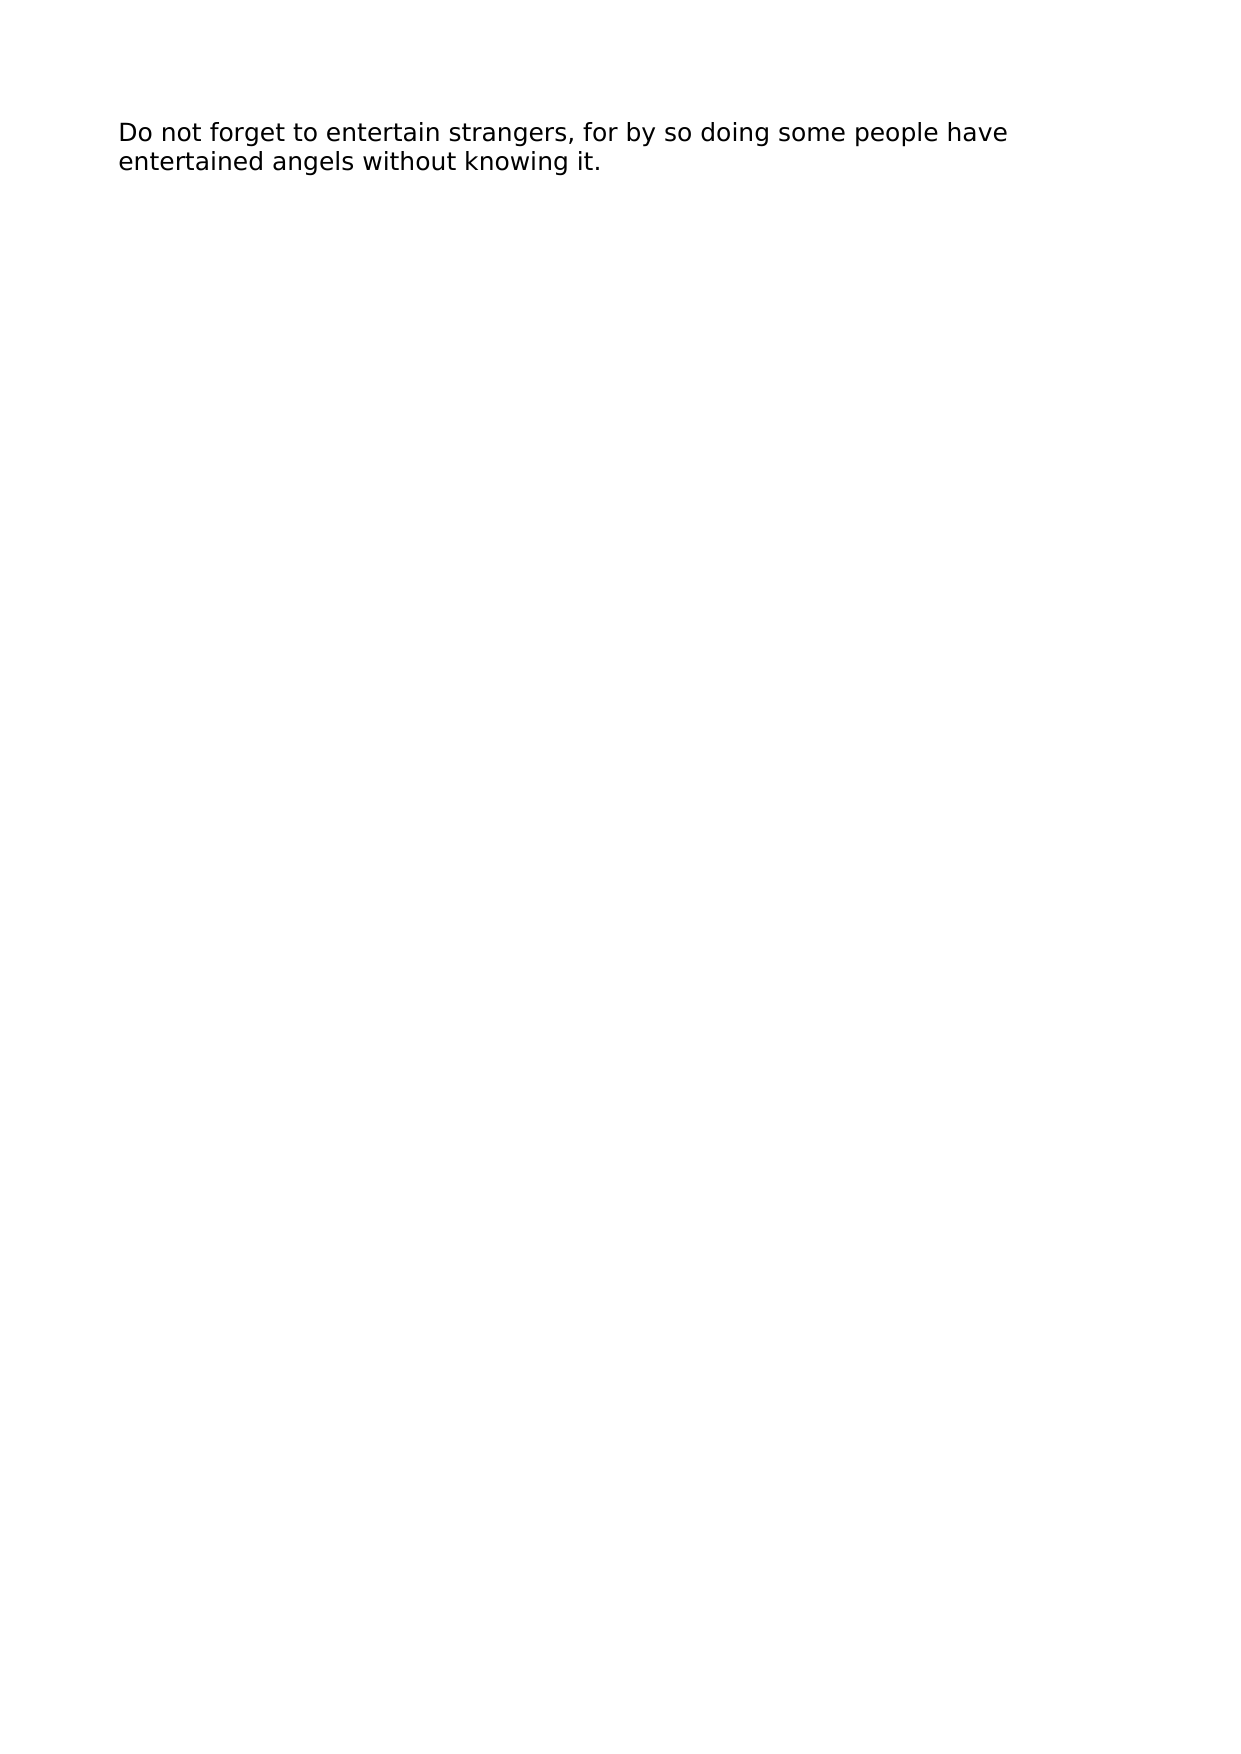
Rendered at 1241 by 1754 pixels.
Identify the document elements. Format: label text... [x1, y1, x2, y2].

text Do not forget to entertain strangers, for by so doing some people have entertained angels without knowing it. [118, 118, 1122, 176]
